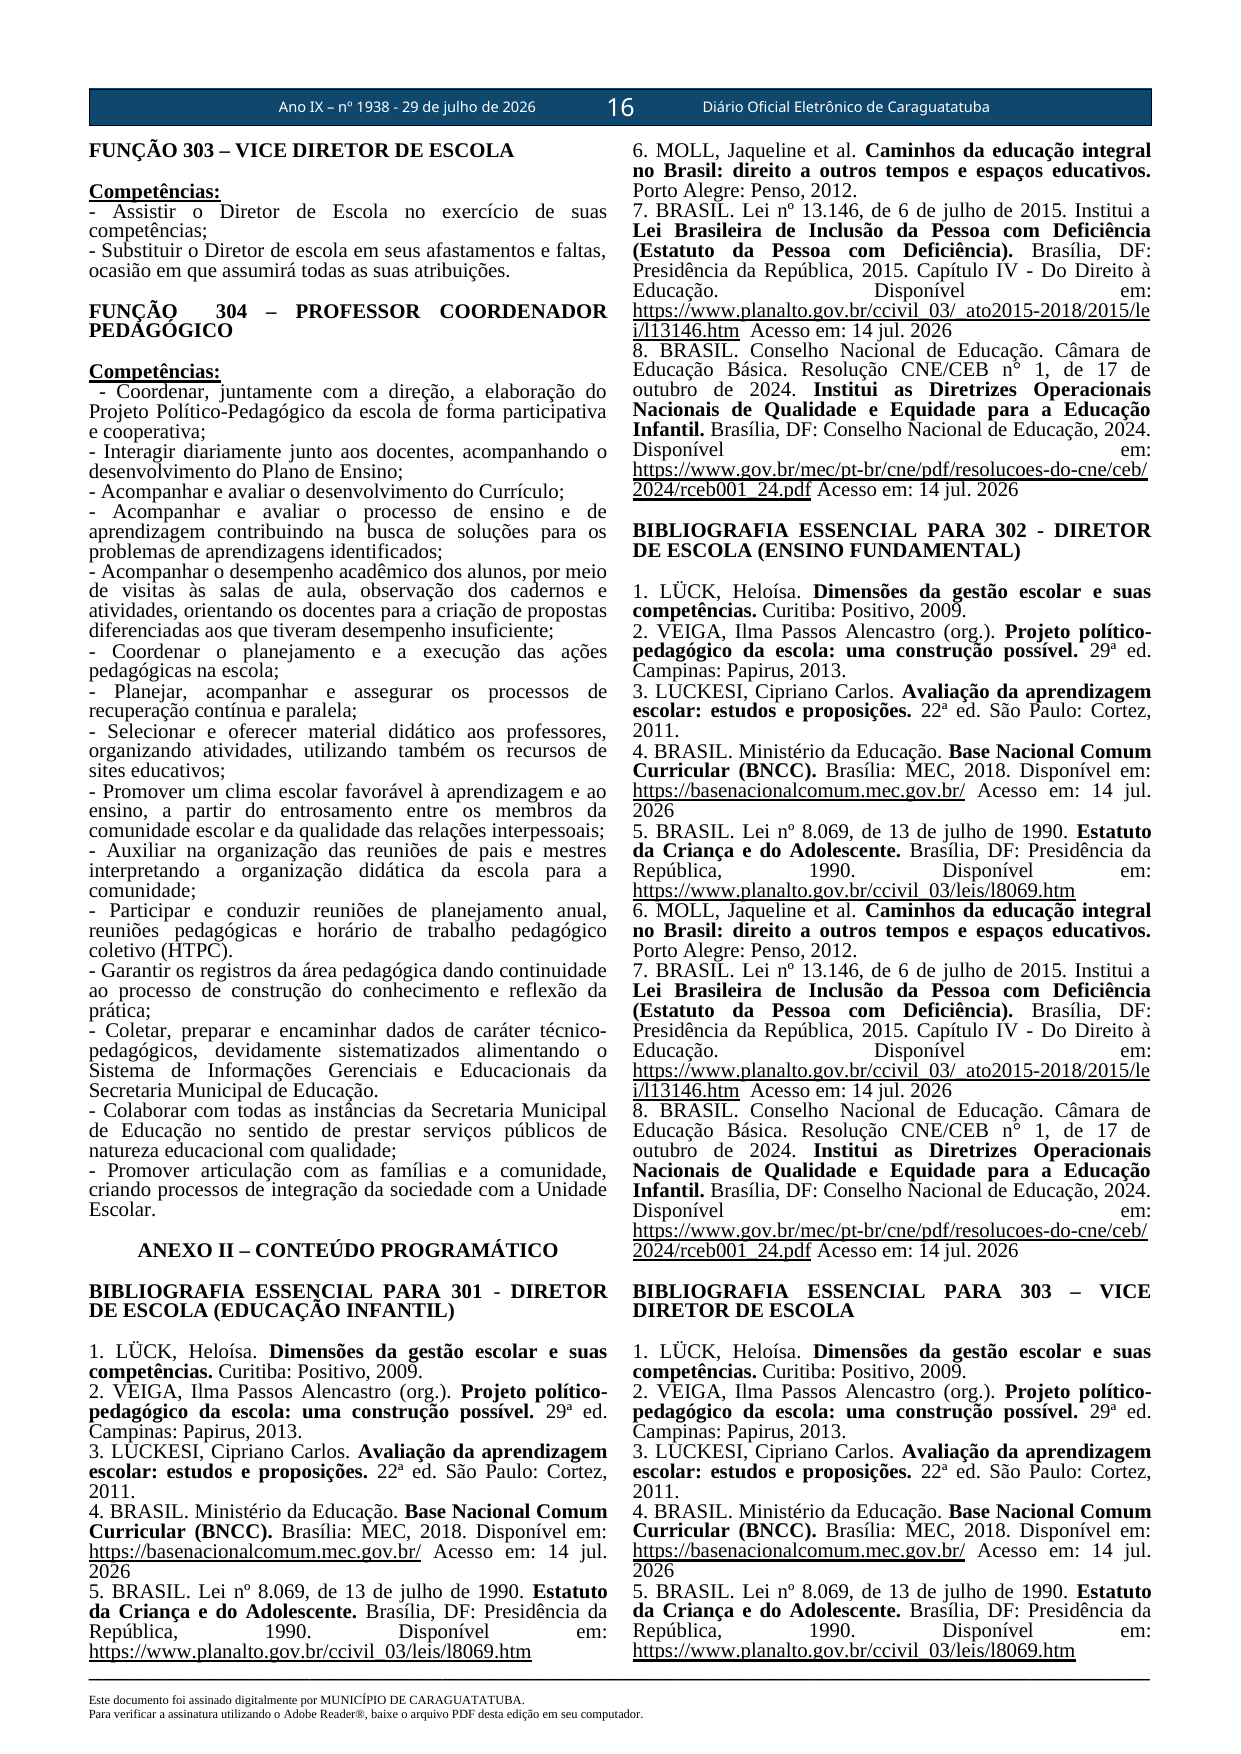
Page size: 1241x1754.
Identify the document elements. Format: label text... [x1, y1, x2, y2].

text 2. VEIGA, Ilma Passos Alencastro (org.). Projeto político-pedagógico da escola: uma construção possível. 29ª ed. Campinas: Papirus, 2013. [632, 622, 1152, 682]
text - Coordenar, juntamente com a direção, a elaboração do Projeto Político-Pedagógico da escola de forma participativa e cooperativa; [88, 383, 608, 443]
text 3. LUCKESI, Cipriano Carlos. Avaliação da aprendizagem escolar: estudos e proposições. 22ª ed. São Paulo: Cortez, 2011. [632, 1443, 1152, 1503]
text 8. BRASIL. Conselho Nacional de Educação. Câmara de Educação Básica. Resolução CNE/CEB n° 1, de 17 de outubro de 2024. Institui as Diretrizes Operacionais Nacionais de Qualidade e Equidade para a Educação Infantil. Brasília, DF: Conselho Nacional de Educação, 2024. Disponível em: https://www.gov.br/mec/pt-br/cne/pdf/resolucoes-do-cne/ceb/2024/rceb001_24.pdf Acesso em: 14 jul. 2026 [632, 1102, 1152, 1262]
text ANEXO II – CONTEÚDO PROGRAMÁTICO [88, 1242, 608, 1262]
text - Assistir o Diretor de Escola no exercício de suas competências; [88, 202, 608, 242]
text BIBLIOGRAFIA ESSENCIAL PARA 303 – VICE DIRETOR DE ESCOLA [632, 1282, 1152, 1322]
text 1. LÜCK, Heloísa. Dimensões da gestão escolar e suas competências. Curitiba: Positivo, 2009. [632, 1343, 1152, 1383]
text 2. VEIGA, Ilma Passos Alencastro (org.). Projeto político-pedagógico da escola: uma construção possível. 29ª ed. Campinas: Papirus, 2013. [88, 1383, 608, 1443]
text Competências: [88, 363, 608, 383]
text - Participar e conduzir reuniões de planejamento anual, reuniões pedagógicas e horário de trabalho pedagógico coletivo (HTPC). [88, 902, 608, 962]
text 6. MOLL, Jaqueline et al. Caminhos da educação integral no Brasil: direito a outros tempos e espaços educativos. Porto Alegre: Penso, 2012. [632, 142, 1152, 202]
text - Acompanhar o desempenho acadêmico dos alunos, por meio de visitas às salas de aula, observação dos cadernos e atividades, orientando os docentes para a criação de propostas diferenciadas aos que tiveram desempenho insuficiente; [88, 563, 608, 642]
text - Garantir os registros da área pedagógica dando continuidade ao processo de construção do conhecimento e reflexão da prática; [88, 962, 608, 1022]
text - Selecionar e oferecer material didático aos professores, organizando atividades, utilizando também os recursos de sites educativos; [88, 722, 608, 782]
text 1. LÜCK, Heloísa. Dimensões da gestão escolar e suas competências. Curitiba: Positivo, 2009. [632, 583, 1152, 622]
text BIBLIOGRAFIA ESSENCIAL PARA 302 - DIRETOR DE ESCOLA (ENSINO FUNDAMENTAL) [632, 522, 1152, 562]
text - Interagir diariamente junto aos docentes, acompanhando o desenvolvimento do Plano de Ensino; [88, 443, 608, 483]
text - Coordenar o planejamento e a execução das ações pedagógicas na escola; [88, 642, 608, 682]
text - Coletar, preparar e encaminhar dados de caráter técnico-pedagógicos, devidamente sistematizados alimentando o Sistema de Informações Gerenciais e Educacionais da Secretaria Municipal de Educação. [88, 1022, 608, 1102]
text 6. MOLL, Jaqueline et al. Caminhos da educação integral no Brasil: direito a outros tempos e espaços educativos. Porto Alegre: Penso, 2012. [632, 902, 1152, 962]
text 7. BRASIL. Lei nº 13.146, de 6 de julho de 2015. Institui a Lei Brasileira de Inclusão da Pessoa com Deficiência (Estatuto da Pessoa com Deficiência). Brasília, DF: Presidência da República, 2015. Capítulo IV - Do Direito à Educação. Disponível em: https://www.planalto.gov.br/ccivil_03/_ato2015-2018/2015/lei/l13146.htm Acesso em: 14 jul. 2026 [632, 962, 1152, 1102]
text Competências: [88, 182, 608, 202]
text 3. LUCKESI, Cipriano Carlos. Avaliação da aprendizagem escolar: estudos e proposições. 22ª ed. São Paulo: Cortez, 2011. [88, 1443, 608, 1503]
text 2. VEIGA, Ilma Passos Alencastro (org.). Projeto político-pedagógico da escola: uma construção possível. 29ª ed. Campinas: Papirus, 2013. [632, 1383, 1152, 1443]
text - Auxiliar na organização das reuniões de pais e mestres interpretando a organização didática da escola para a comunidade; [88, 842, 608, 902]
text 5. BRASIL. Lei nº 8.069, de 13 de julho de 1990. Estatuto da Criança e do Adolescente. Brasília, DF: Presidência da República, 1990. Disponível em: https://www.planalto.gov.br/ccivil_03/leis/l8069.htm [88, 1583, 608, 1663]
text 4. BRASIL. Ministério da Educação. Base Nacional Comum Curricular (BNCC). Brasília: MEC, 2018. Disponível em: https://basenacionalcomum.mec.gov.br/ Acesso em: 14 jul. 2026 [88, 1503, 608, 1583]
text BIBLIOGRAFIA ESSENCIAL PARA 301 - DIRETOR DE ESCOLA (EDUCAÇÃO INFANTIL) [88, 1283, 608, 1322]
text - Substituir o Diretor de escola em seus afastamentos e faltas, ocasião em que assumirá todas as suas atribuições. [88, 242, 608, 282]
text FUNÇÃO 303 – VICE DIRETOR DE ESCOLA [88, 142, 608, 162]
text - Acompanhar e avaliar o processo de ensino e de aprendizagem contribuindo na busca de soluções para os problemas de aprendizagens identificados; [88, 503, 608, 563]
text 4. BRASIL. Ministério da Educação. Base Nacional Comum Curricular (BNCC). Brasília: MEC, 2018. Disponível em: https://basenacionalcomum.mec.gov.br/ Acesso em: 14 jul. 2026 [632, 1503, 1152, 1582]
text - Colaborar com todas as instâncias da Secretaria Municipal de Educação no sentido de prestar serviços públicos de natureza educacional com qualidade; [88, 1102, 608, 1162]
text 3. LUCKESI, Cipriano Carlos. Avaliação da aprendizagem escolar: estudos e proposições. 22ª ed. São Paulo: Cortez, 2011. [632, 682, 1152, 742]
text - Promover articulação com as famílias e a comunidade, criando processos de integração da sociedade com a Unidade Escolar. [88, 1162, 608, 1221]
text 5. BRASIL. Lei nº 8.069, de 13 de julho de 1990. Estatuto da Criança e do Adolescente. Brasília, DF: Presidência da República, 1990. Disponível em: https://www.planalto.gov.br/ccivil_03/leis/l8069.htm [632, 1582, 1152, 1662]
text FUNÇÃO 304 – PROFESSOR COORDENADOR PEDAGÓGICO [88, 303, 608, 342]
text - Promover um clima escolar favorável à aprendizagem e ao ensino, a partir do entrosamento entre os membros da comunidade escolar e da qualidade das relações interpessoais; [88, 782, 608, 842]
text - Acompanhar e avaliar o desenvolvimento do Currículo; [88, 483, 608, 503]
text 4. BRASIL. Ministério da Educação. Base Nacional Comum Curricular (BNCC). Brasília: MEC, 2018. Disponível em: https://basenacionalcomum.mec.gov.br/ Acesso em: 14 jul. 2026 [632, 742, 1152, 822]
text 8. BRASIL. Conselho Nacional de Educação. Câmara de Educação Básica. Resolução CNE/CEB n° 1, de 17 de outubro de 2024. Institui as Diretrizes Operacionais Nacionais de Qualidade e Equidade para a Educação Infantil. Brasília, DF: Conselho Nacional de Educação, 2024. Disponível em: https://www.gov.br/mec/pt-br/cne/pdf/resolucoes-do-cne/ceb/2024/rceb001_24.pdf Acesso em: 14 jul. 2026 [632, 342, 1152, 501]
text 7. BRASIL. Lei nº 13.146, de 6 de julho de 2015. Institui a Lei Brasileira de Inclusão da Pessoa com Deficiência (Estatuto da Pessoa com Deficiência). Brasília, DF: Presidência da República, 2015. Capítulo IV - Do Direito à Educação. Disponível em: https://www.planalto.gov.br/ccivil_03/_ato2015-2018/2015/lei/l13146.htm Acesso em: 14 jul. 2026 [632, 202, 1152, 342]
text - Planejar, acompanhar e assegurar os processos de recuperação contínua e paralela; [88, 682, 608, 722]
text 1. LÜCK, Heloísa. Dimensões da gestão escolar e suas competências. Curitiba: Positivo, 2009. [88, 1343, 608, 1383]
text 5. BRASIL. Lei nº 8.069, de 13 de julho de 1990. Estatuto da Criança e do Adolescente. Brasília, DF: Presidência da República, 1990. Disponível em: https://www.planalto.gov.br/ccivil_03/leis/l8069.htm [632, 822, 1152, 902]
